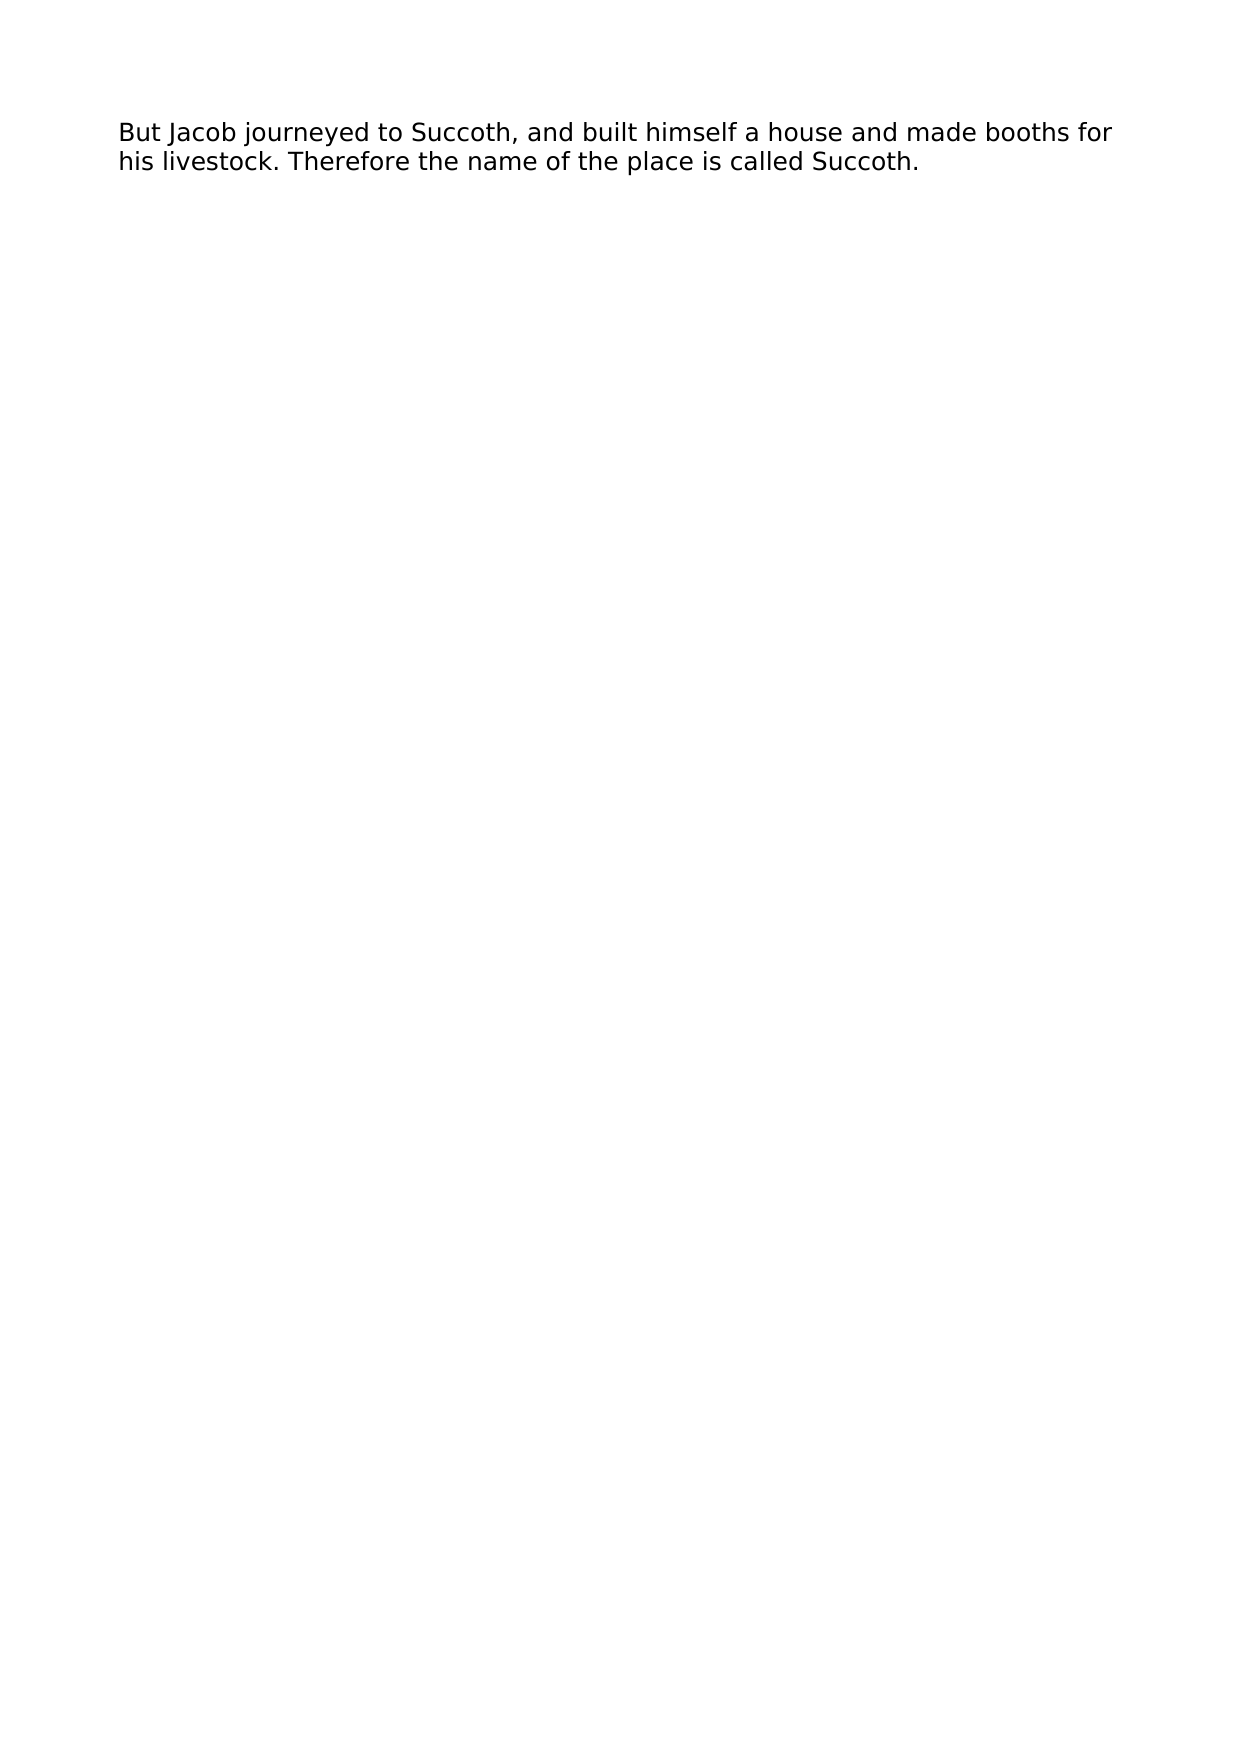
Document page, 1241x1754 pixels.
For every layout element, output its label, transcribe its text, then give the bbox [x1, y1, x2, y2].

text But Jacob journeyed to Succoth, and built himself a house and made booths for his livestock. Therefore the name of the place is called Succoth. [118, 118, 1122, 176]
